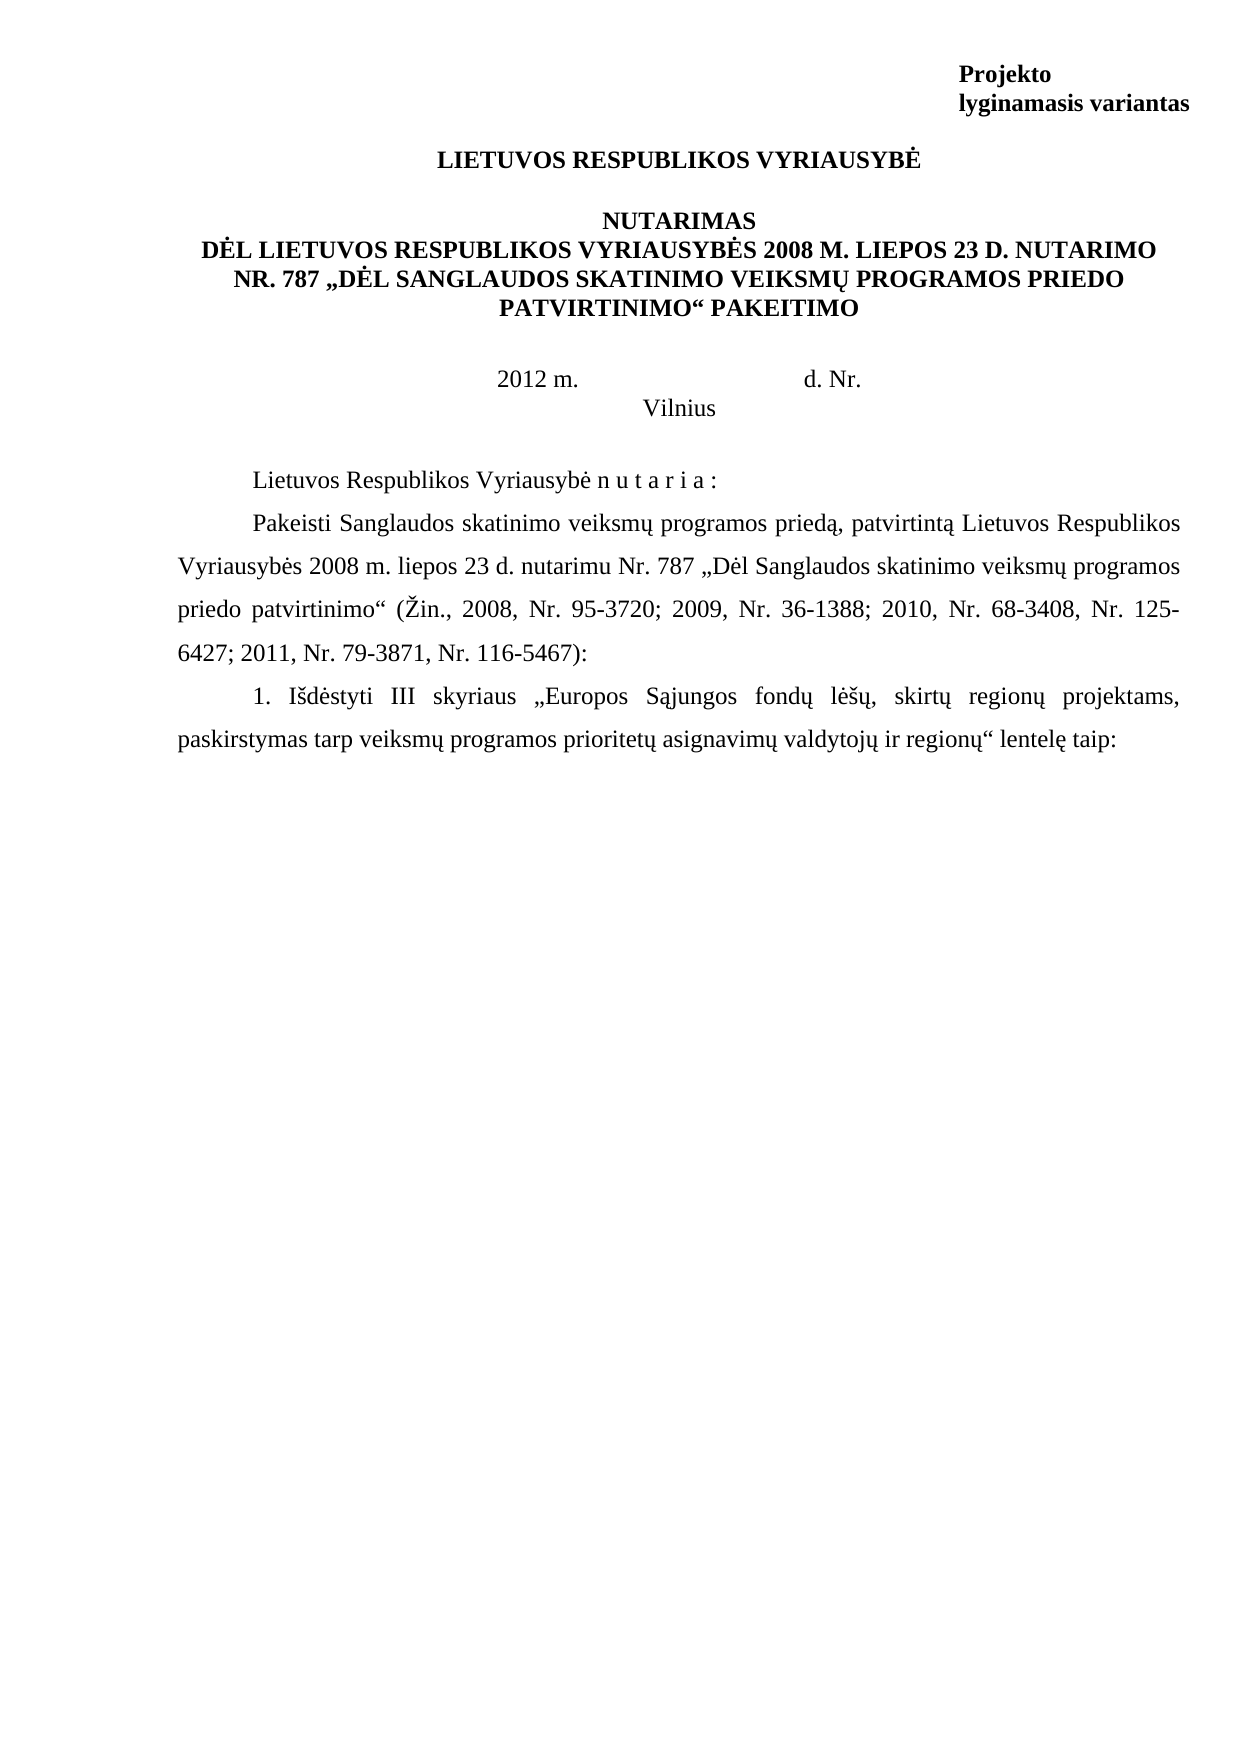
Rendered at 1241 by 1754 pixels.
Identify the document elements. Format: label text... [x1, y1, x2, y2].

table_header Projekto lyginamasis variantas [947, 59, 1204, 117]
table_header [177, 59, 519, 117]
text LIETUVOS RESPUBLIKOS VYRIAUSYBĖ [177, 145, 1181, 174]
text 2012 m. d. Nr. [177, 364, 1181, 393]
text Vilnius [177, 393, 1181, 422]
text 1. Išdėstyti III skyriaus „Europos Sąjungos fondų lėšų, skirtų regionų projektams, paskirstymas tarp veiksmų programos prioritetų asignavimų valdytojų ir regionų“ lentelę taip: [177, 681, 1181, 753]
text Lietuvos Respublikos Vyriausybė n u t a r i a : [177, 465, 1181, 494]
table_header [519, 59, 947, 117]
text DĖL LIETUVOS RESPUBLIKOS VYRIAUSYBĖS 2008 M. LIEPOS 23 D. NUTARIMO NR. 787 „DĖL SANGLAUDOS SKATINIMO VEIKSMŲ PROGRAMOS PRIEDO PATVIRTINIMO“ PAKEITIMO [177, 235, 1181, 321]
text NUTARIMAS [177, 206, 1181, 235]
text Pakeisti Sanglaudos skatinimo veiksmų programos priedą, patvirtintą Lietuvos Respublikos Vyriausybės 2008 m. liepos 23 d. nutarimu Nr. 787 „Dėl Sanglaudos skatinimo veiksmų programos priedo patvirtinimo“ (Žin., 2008, Nr. 95-3720; 2009, Nr. 36-1388; 2010, Nr. 68-3408, Nr. 125-6427; 2011, Nr. 79-3871, Nr. 116-5467): [177, 508, 1181, 666]
